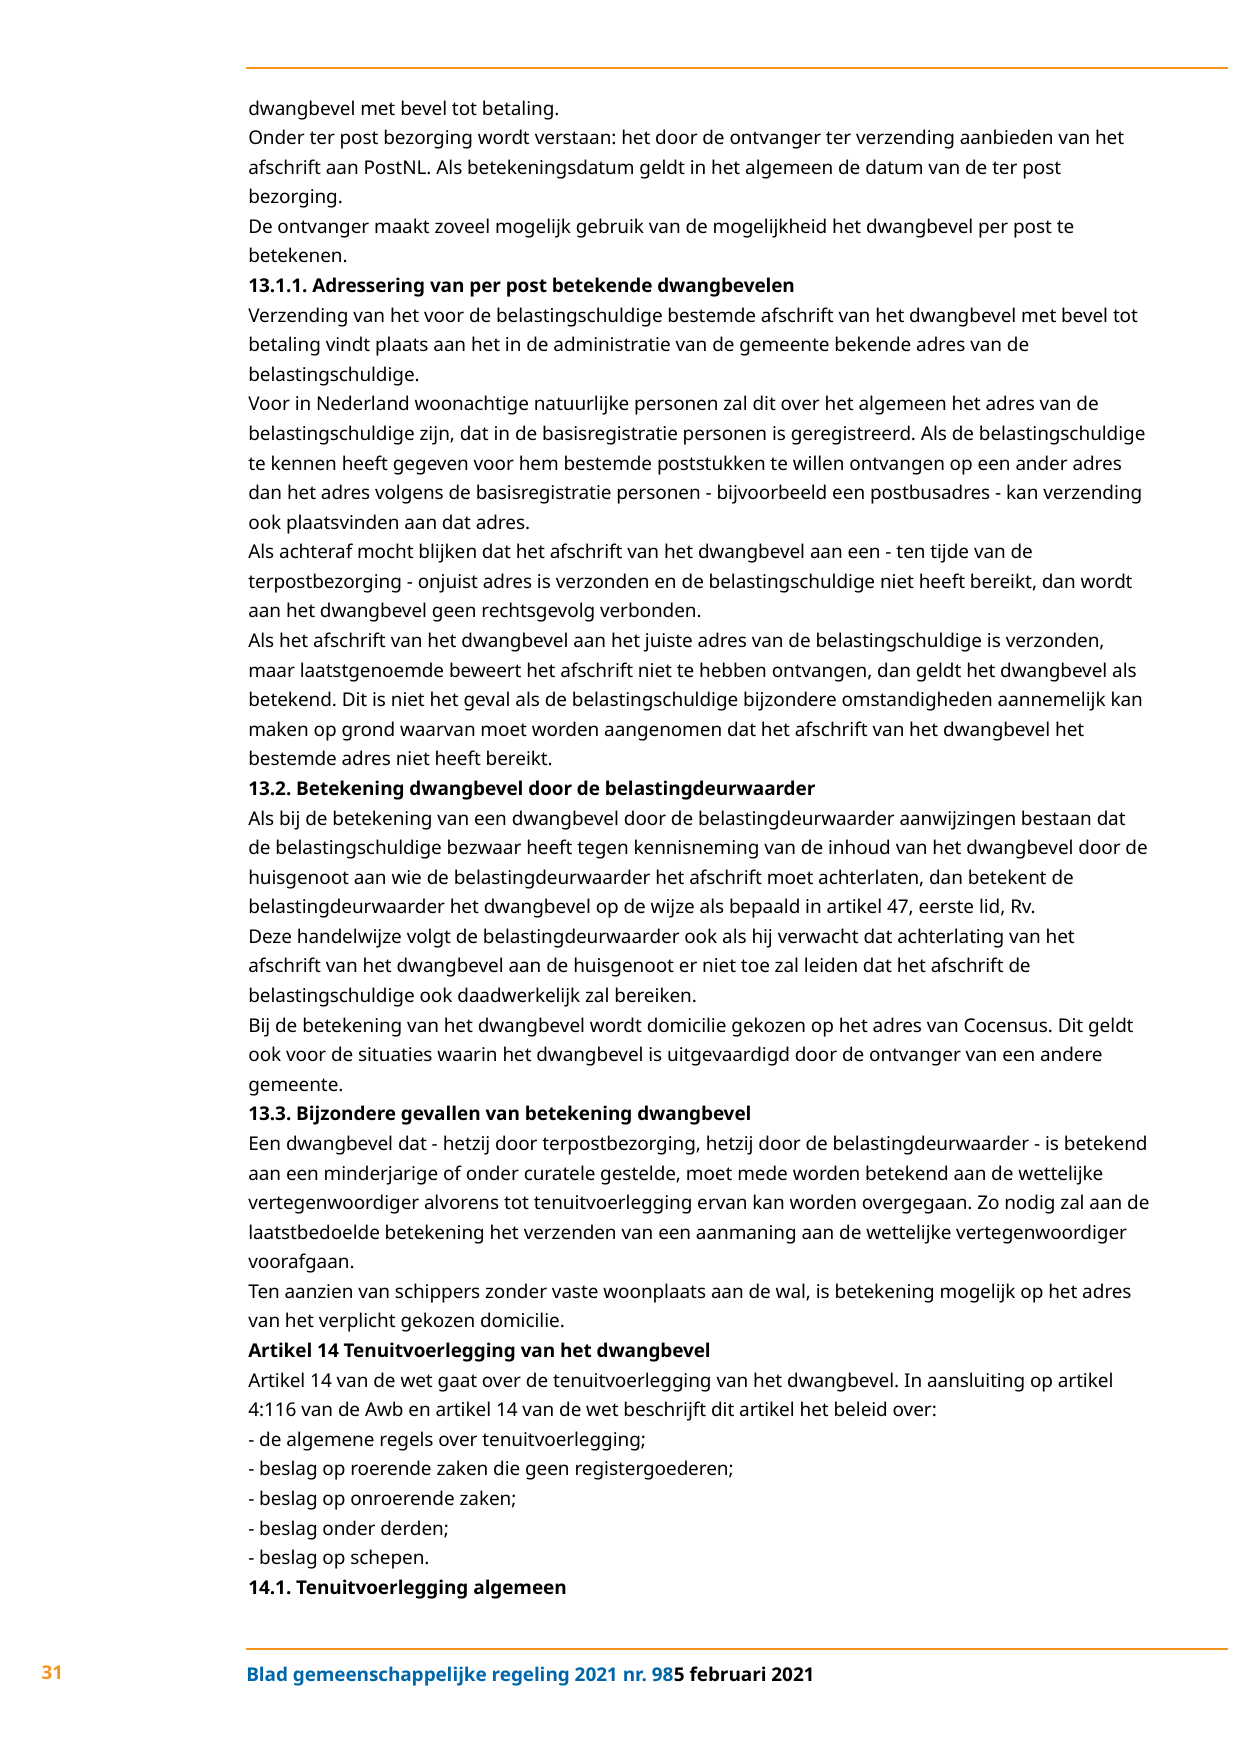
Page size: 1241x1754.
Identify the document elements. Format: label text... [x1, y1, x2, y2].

text 13.2. Betekening dwangbevel door de belastingdeurwaarder [248, 775, 1152, 801]
text Een dwangbevel dat - hetzij door terpostbezorging, hetzij door de belastingdeurwaarder - is betekend aan een minderjarige of onder curatele gestelde, moet mede worden betekend aan de wettelijke vertegenwoordiger alvorens tot tenuitvoerlegging ervan kan worden overgegaan. Zo nodig zal aan de laatstbedoelde betekening het verzenden van een aanmaning aan de wettelijke vertegenwoordiger voorafgaan. [248, 1130, 1152, 1274]
text 13.3. Bijzondere gevallen van betekening dwangbevel [248, 1101, 1152, 1126]
text Als het afschrift van het dwangbevel aan het juiste adres van de belastingschuldige is verzonden, maar laatstgenoemde beweert het afschrift niet te hebben ontvangen, dan geldt het dwangbevel als betekend. Dit is niet het geval als de belastingschuldige bijzondere omstandigheden aannemelijk kan maken op grond waarvan moet worden aangenomen dat het afschrift van het dwangbevel het bestemde adres niet heeft bereikt. [248, 627, 1152, 771]
text De ontvanger maakt zoveel mogelijk gebruik van de mogelijkheid het dwangbevel per post te betekenen. [248, 213, 1152, 268]
text dwangbevel met bevel tot betaling. [248, 95, 1152, 121]
text Onder ter post bezorging wordt verstaan: het door de ontvanger ter verzending aanbieden van het afschrift aan PostNL. Als betekeningsdatum geldt in het algemeen de datum van de ter post bezorging. [248, 124, 1152, 209]
text Ten aanzien van schippers zonder vaste woonplaats aan de wal, is betekening mogelijk op het adres van het verplicht gekozen domicilie. [248, 1278, 1152, 1333]
text Artikel 14 Tenuitvoerlegging van het dwangbevel [248, 1337, 1152, 1363]
text - beslag op schepen. [248, 1544, 1152, 1570]
text Artikel 14 van de wet gaat over de tenuitvoerlegging van het dwangbevel. In aansluiting op artikel 4:116 van de Awb en artikel 14 van de wet beschrijft dit artikel het beleid over: [248, 1367, 1152, 1422]
text - beslag op roerende zaken die geen registergoederen; [248, 1456, 1152, 1481]
text - beslag op onroerende zaken; [248, 1485, 1152, 1511]
text 13.1.1. Adressering van per post betekende dwangbevelen [248, 272, 1152, 298]
text - beslag onder derden; [248, 1515, 1152, 1541]
text Verzending van het voor de belastingschuldige bestemde afschrift van het dwangbevel met bevel tot betaling vindt plaats aan het in de administratie van de gemeente bekende adres van de belastingschuldige. [248, 302, 1152, 387]
text Voor in Nederland woonachtige natuurlijke personen zal dit over het algemeen het adres van de belastingschuldige zijn, dat in de basisregistratie personen is geregistreerd. Als de belastingschuldige te kennen heeft gegeven voor hem bestemde poststukken te willen ontvangen op een ander adres dan het adres volgens de basisregistratie personen - bijvoorbeeld een postbusadres - kan verzending ook plaatsvinden aan dat adres. [248, 391, 1152, 535]
text Als achteraf mocht blijken dat het afschrift van het dwangbevel aan een - ten tijde van de terpostbezorging - onjuist adres is verzonden en de belastingschuldige niet heeft bereikt, dan wordt aan het dwangbevel geen rechtsgevolg verbonden. [248, 538, 1152, 623]
text - de algemene regels over tenuitvoerlegging; [248, 1426, 1152, 1452]
text Als bij de betekening van een dwangbevel door de belastingdeurwaarder aanwijzingen bestaan dat de belastingschuldige bezwaar heeft tegen kennisneming van de inhoud van het dwangbevel door de huisgenoot aan wie de belastingdeurwaarder het afschrift moet achterlaten, dan betekent de belastingdeurwaarder het dwangbevel op de wijze als bepaald in artikel 47, eerste lid, Rv. [248, 805, 1152, 919]
text 14.1. Tenuitvoerlegging algemeen [248, 1574, 1152, 1600]
picture [41, 47, 231, 172]
text Deze handelwijze volgt de belastingdeurwaarder ook als hij verwacht dat achterlating van het afschrift van het dwangbevel aan de huisgenoot er niet toe zal leiden dat het afschrift de belastingschuldige ook daadwerkelijk zal bereiken. [248, 923, 1152, 1008]
text Bij de betekening van het dwangbevel wordt domicilie gekozen op het adres van Cocensus. Dit geldt ook voor de situaties waarin het dwangbevel is uitgevaardigd door de ontvanger van een andere gemeente. [248, 1012, 1152, 1097]
